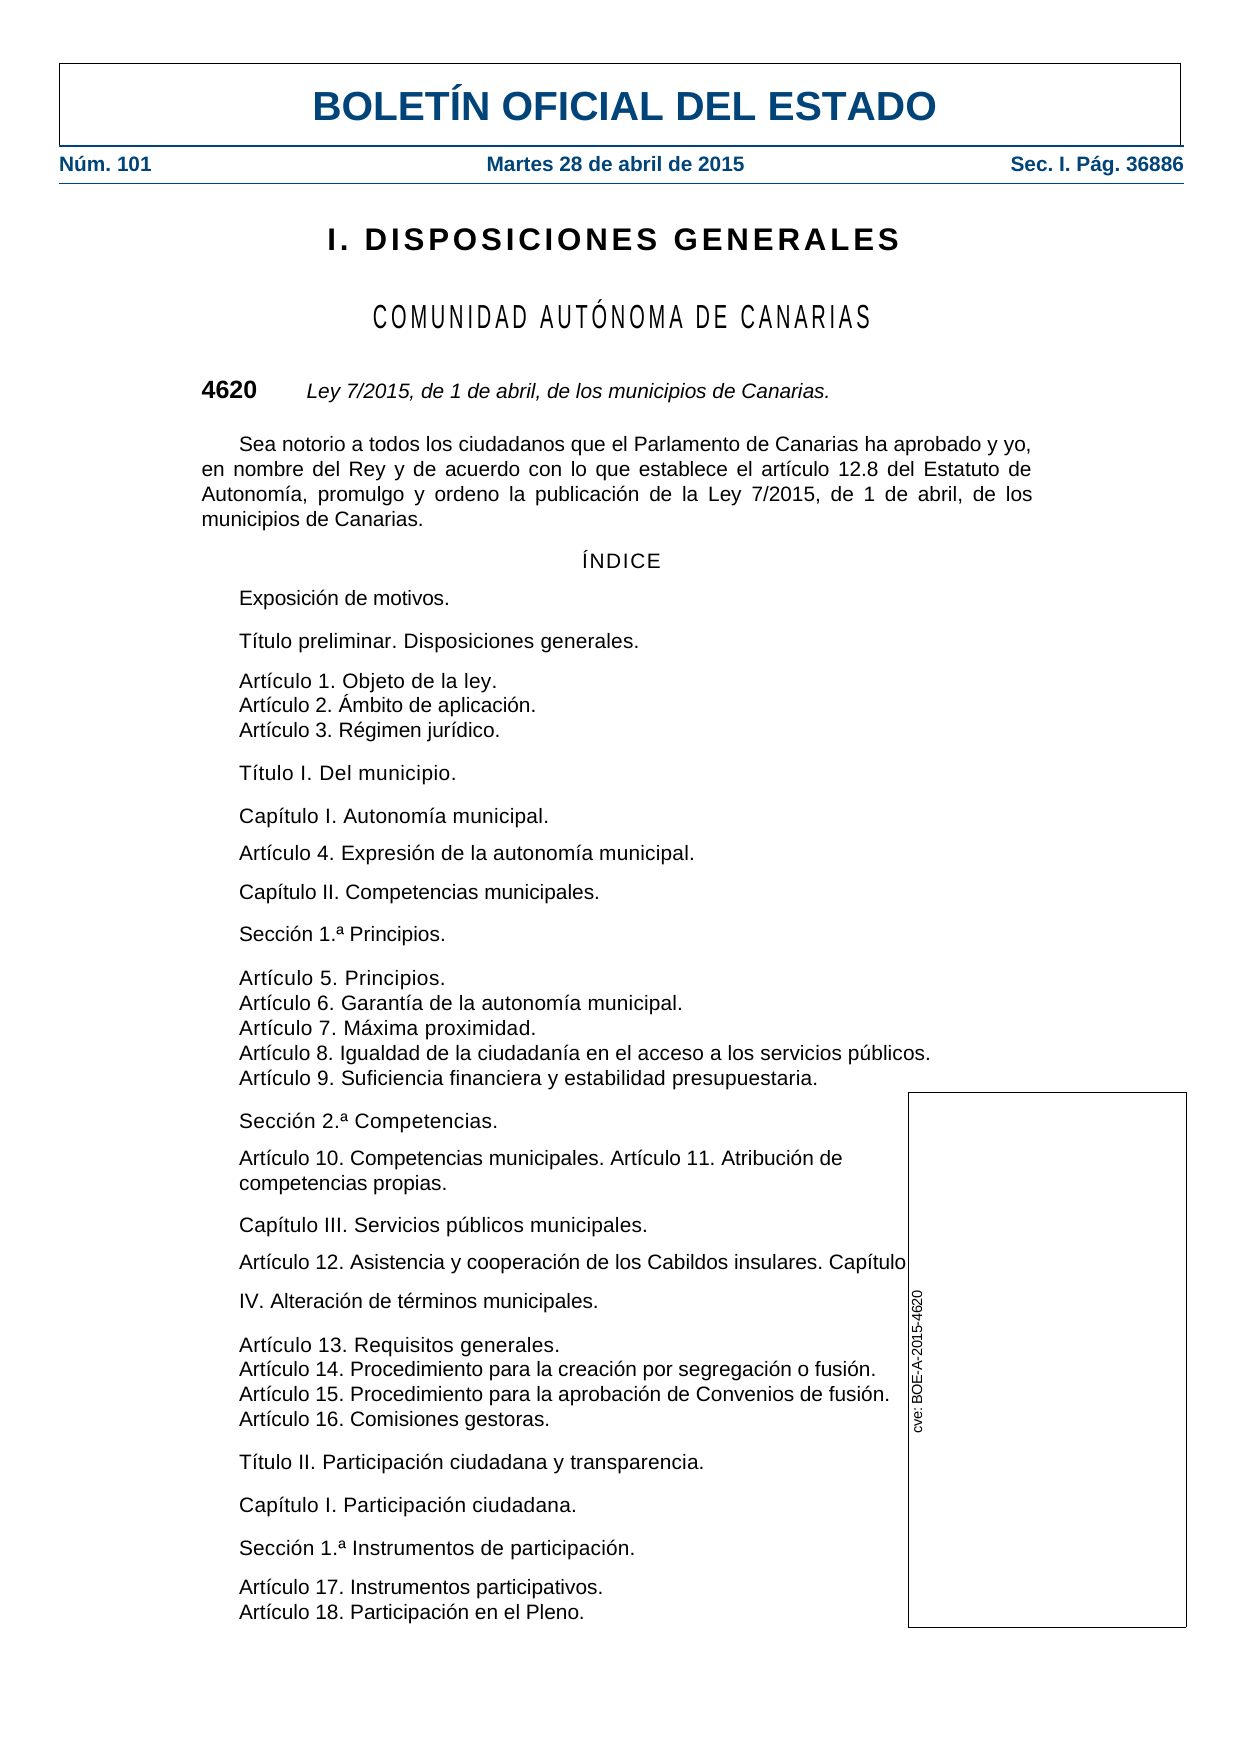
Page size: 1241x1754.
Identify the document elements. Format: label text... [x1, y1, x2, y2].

text Título preliminar. Disposiciones generales. [239, 629, 1184, 653]
table_header BOLETÍN OFICIAL DEL ESTADO [183, 64, 1118, 130]
text Artículo 9. Suficiencia financiera y estabilidad presupuestaria. [239, 1066, 1184, 1090]
text Artículo 14. Procedimiento para la creación por segregación o fusión. Artículo 15. Procedimiento para la aprobación de Convenios de fusión. Artículo 16. Comisiones gestoras. [239, 1357, 1184, 1432]
table_header [60, 64, 183, 130]
text Título II. Participación ciudadana y transparencia. [239, 1450, 1184, 1474]
text Artículo 12. Asistencia y cooperación de los Cabildos insulares. Capítulo IV. Alteración de términos municipales. [239, 1237, 1116, 1317]
text Artículo 7. Máxima proximidad. [239, 1016, 1184, 1040]
text Exposición de motivos. [239, 586, 1184, 610]
text ÍNDICE [59, 549, 1184, 573]
text Título I. Del municipio. [239, 761, 1184, 785]
text Sección 2.ª Competencias. [239, 1109, 1184, 1133]
text Artículo 2. Ámbito de aplicación. Artículo 3. Régimen jurídico. [239, 693, 1184, 743]
text Sea notorio a todos los ciudadanos que el Parlamento de Canarias ha aprobado y yo, en nombre del Rey y de acuerdo con lo que establece el artículo 12.8 del Estatuto de Autonomía, promulgo y ordeno la publicación de la Ley 7/2015, de 1 de abril, de los municipios de Canarias. [201, 431, 1034, 531]
text Artículo 10. Competencias municipales. Artículo 11. Atribución de competencias propias. [239, 1145, 974, 1195]
text Capítulo I. Participación ciudadana. [239, 1493, 1184, 1517]
text Artículo 4. Expresión de la autonomía municipal. [239, 841, 1184, 865]
text Capítulo III. Servicios públicos municipales. [239, 1213, 1184, 1237]
text Capítulo II. Competencias municipales. Sección 1.ª Principios. [239, 865, 1184, 950]
text 4620 Ley 7/2015, de 1 de abril, de los municipios de Canarias. [201, 376, 1184, 404]
text Sección 1.ª Instrumentos de participación. [239, 1536, 1184, 1560]
text Artículo 6. Garantía de la autonomía municipal. [239, 991, 1184, 1015]
text Capítulo I. Autonomía municipal. [239, 804, 1184, 828]
text Artículo 5. Principios. [239, 966, 1184, 990]
text Artículo 13. Requisitos generales. [239, 1333, 1184, 1357]
text Núm. 101 Martes 28 de abril de 2015 Sec. I. Pág. 36886 [59, 152, 1184, 176]
text Artículo 17. Instrumentos participativos. Artículo 18. Participación en el Pleno. [239, 1574, 1184, 1624]
table_header [1119, 64, 1180, 130]
text I. DISPOSICIONES GENERALES COMUNIDAD AUTÓNOMA DE CANARIAS [59, 187, 1184, 344]
text Artículo 1. Objeto de la ley. [239, 669, 1184, 693]
text Artículo 8. Igualdad de la ciudadanía en el acceso a los servicios públicos. [239, 1041, 1184, 1065]
